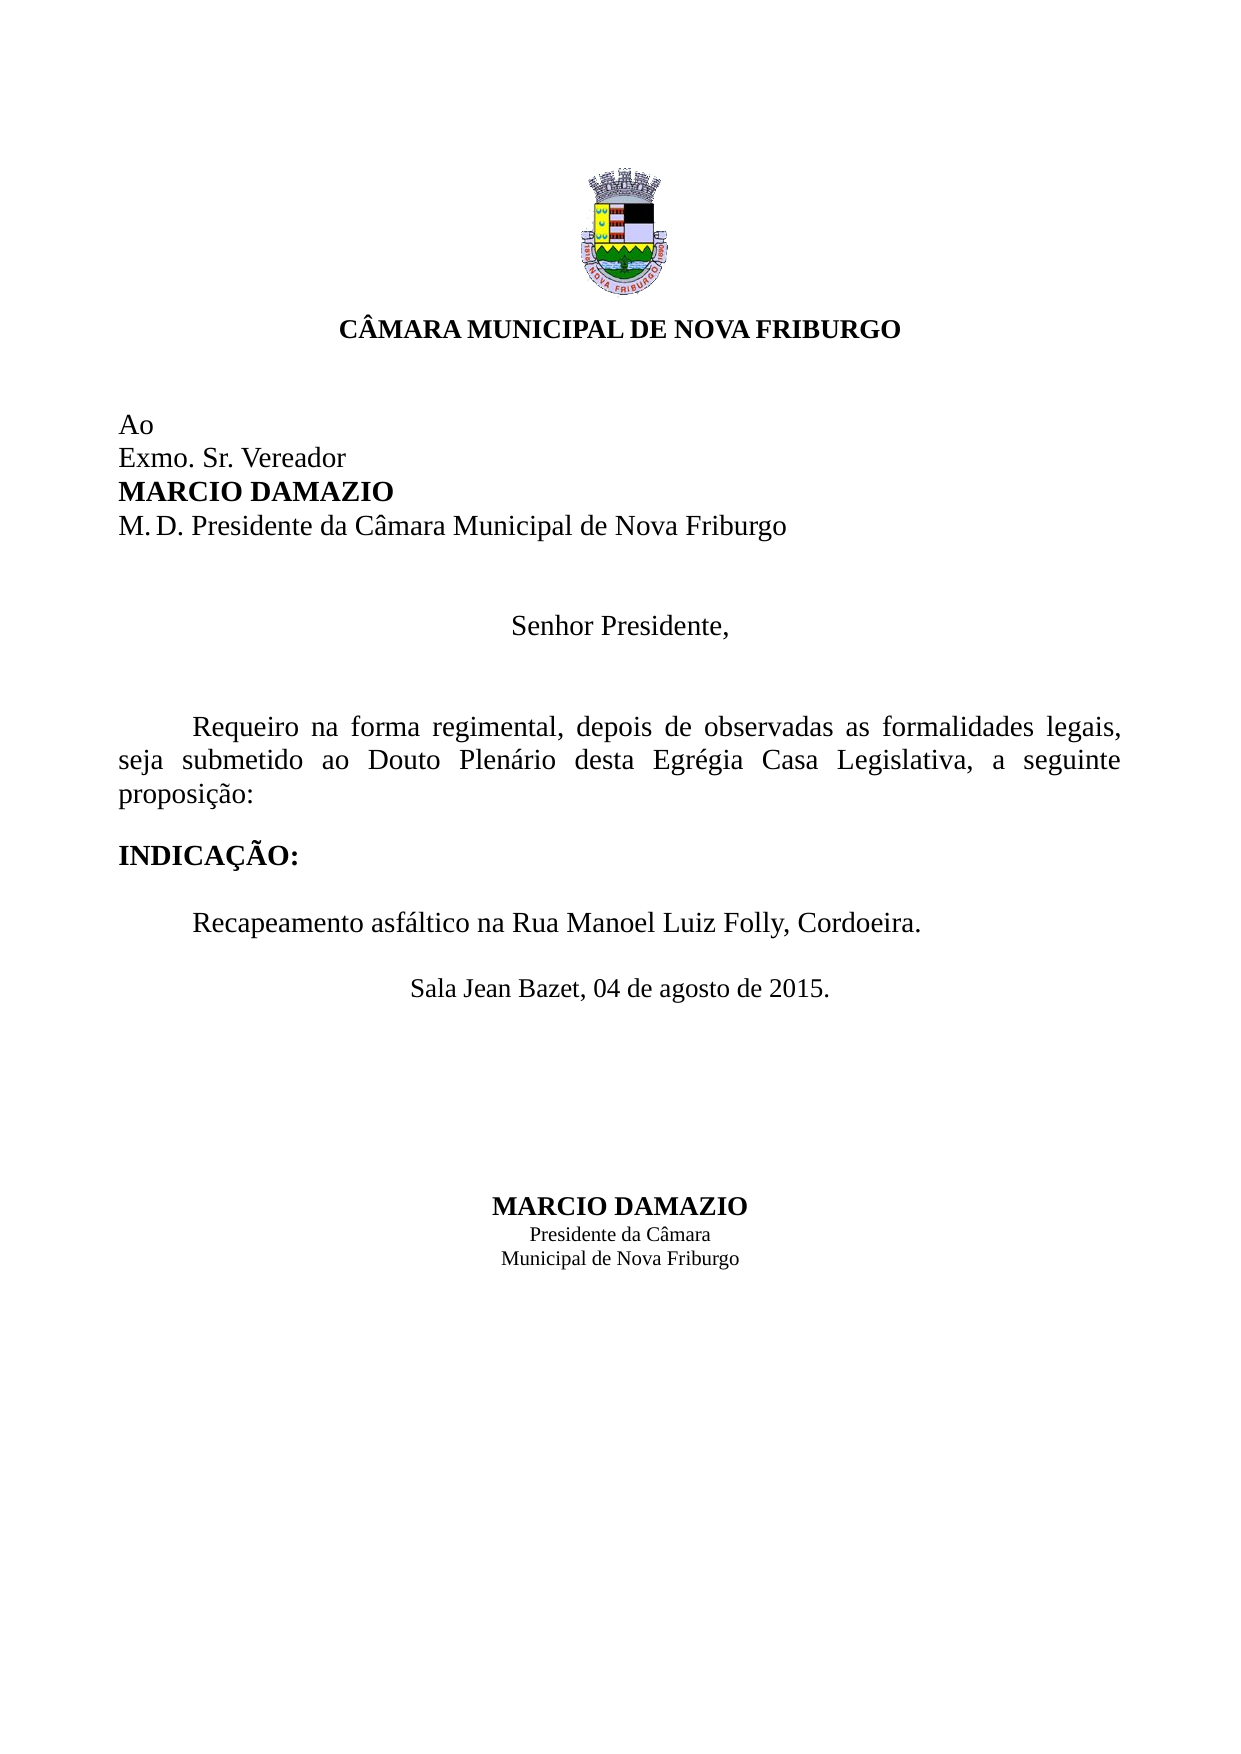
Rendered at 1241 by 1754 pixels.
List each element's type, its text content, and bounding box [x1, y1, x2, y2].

text Senhor Presidente, [118, 608, 1122, 642]
text Requeiro na forma regimental, depois de observadas as formalidades legais, seja submetido ao Douto Plenário desta Egrégia Casa Legislativa, a seguinte proposição: [118, 709, 1122, 809]
text Presidente da Câmara [118, 1222, 1122, 1246]
text MARCIO DAMAZIO [118, 474, 1122, 508]
text Recapeamento asfáltico na Rua Manoel Luiz Folly, Cordoeira. [118, 905, 1122, 939]
text INDICAÇÃO: [118, 838, 1122, 872]
text MARCIO DAMAZIO [118, 1191, 1122, 1222]
text Exmo. Sr. Vereador [118, 441, 1122, 474]
list D. Presidente da Câmara Municipal de Nova Friburgo [118, 508, 1122, 541]
text CÂMARA MUNICIPAL DE NOVA FRIBURGO [118, 313, 1122, 344]
picture [566, 156, 674, 305]
text Municipal de Nova Friburgo [118, 1246, 1122, 1270]
text Sala Jean Bazet, 04 de agosto de 2015. [118, 972, 1122, 1004]
text Ao [118, 407, 1122, 441]
